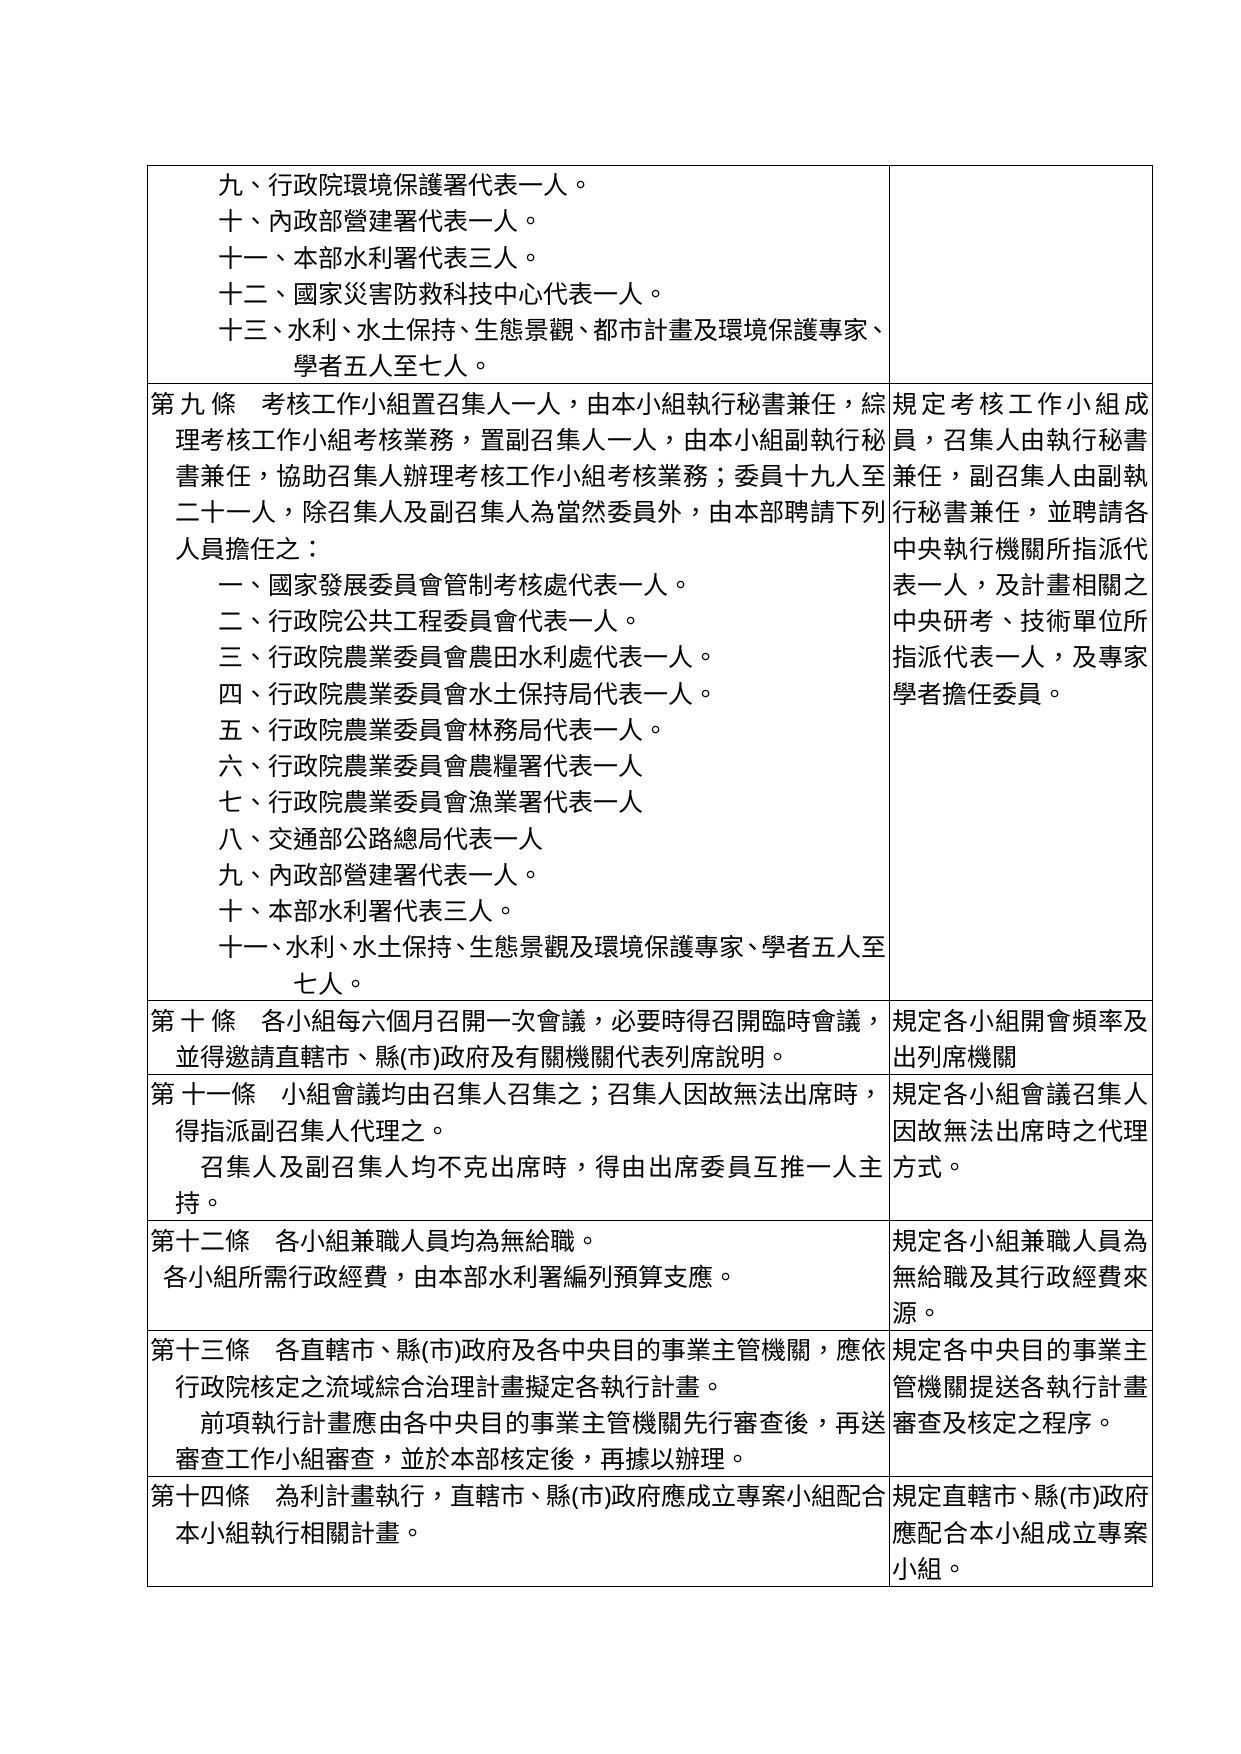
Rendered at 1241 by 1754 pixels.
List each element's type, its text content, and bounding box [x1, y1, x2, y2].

table_cell 九、行政院環境保護署代表一人。 十、內政部營建署代表一人。 十一、本部水利署代表三人。 十二、國家災害防救科技中心代表一人。 十三、水利、水土保持、生態景觀、都市計畫及環境保護專家、學者五人至七人。 [148, 166, 889, 383]
table_cell 規定各小組開會頻率及出列席機關 [890, 1001, 1152, 1074]
table_cell 第 十一條 小組會議均由召集人召集之；召集人因故無法出席時，得指派副召集人代理之。 召集人及副召集人均不克出席時，得由出席委員互推一人主持。 [148, 1075, 889, 1220]
table_cell 規定考核工作小組成員，召集人由執行秘書兼任，副召集人由副執行秘書兼任，並聘請各中央執行機關所指派代表一人，及計畫相關之中央研考、技術單位所指派代表一人，及專家學者擔任委員。 [890, 384, 1152, 1000]
table_cell 第十三條 各直轄市、縣(市)政府及各中央目的事業主管機關，應依行政院核定之流域綜合治理計畫擬定各執行計畫。 前項執行計畫應由各中央目的事業主管機關先行審查後，再送審查工作小組審查，並於本部核定後，再據以辦理。 [148, 1331, 889, 1476]
table_cell 第 十 條 各小組每六個月召開一次會議，必要時得召開臨時會議，並得邀請直轄市、縣(市)政府及有關機關代表列席說明。 [148, 1001, 889, 1074]
table_cell 規定各小組兼職人員為無給職及其行政經費來源。 [890, 1221, 1152, 1330]
table_cell 規定直轄市、縣(市)政府應配合本小組成立專案小組。 [890, 1477, 1152, 1586]
table_cell 第十四條 為利計畫執行，直轄市、縣(市)政府應成立專案小組配合本小組執行相關計畫。 [148, 1477, 889, 1586]
table_cell 規定各小組會議召集人因故無法出席時之代理方式。 [890, 1075, 1152, 1220]
table_cell 第 九 條 考核工作小組置召集人一人，由本小組執行秘書兼任，綜理考核工作小組考核業務，置副召集人一人，由本小組副執行秘書兼任，協助召集人辦理考核工作小組考核業務；委員十九人至二十一人，除召集人及副召集人為當然委員外，由本部聘請下列人員擔任之： 一、國家發展委員會管制考核處代表一人。 二、行政院公共工程委員會代表一人。 三、行政院農業委員會農田水利處代表一人。 四、行政院農業委員會水土保持局代表一人。 五、行政院農業委員會林務局代表一人。 六、行政院農業委員會農糧署代表一人 七、行政院農業委員會漁業署代表一人 八、交通部公路總局代表一人 九、內政部營建署代表一人。 十、本部水利署代表三人。 十一、水利、水土保持、生態景觀及環境保護專家、學者五人至七人。 [148, 384, 889, 1000]
table_cell 規定各中央目的事業主管機關提送各執行計畫審查及核定之程序。 [890, 1331, 1152, 1476]
table_cell 第十二條 各小組兼職人員均為無給職。 各小組所需行政經費，由本部水利署編列預算支應。 [148, 1221, 889, 1330]
table_cell [890, 166, 1152, 383]
